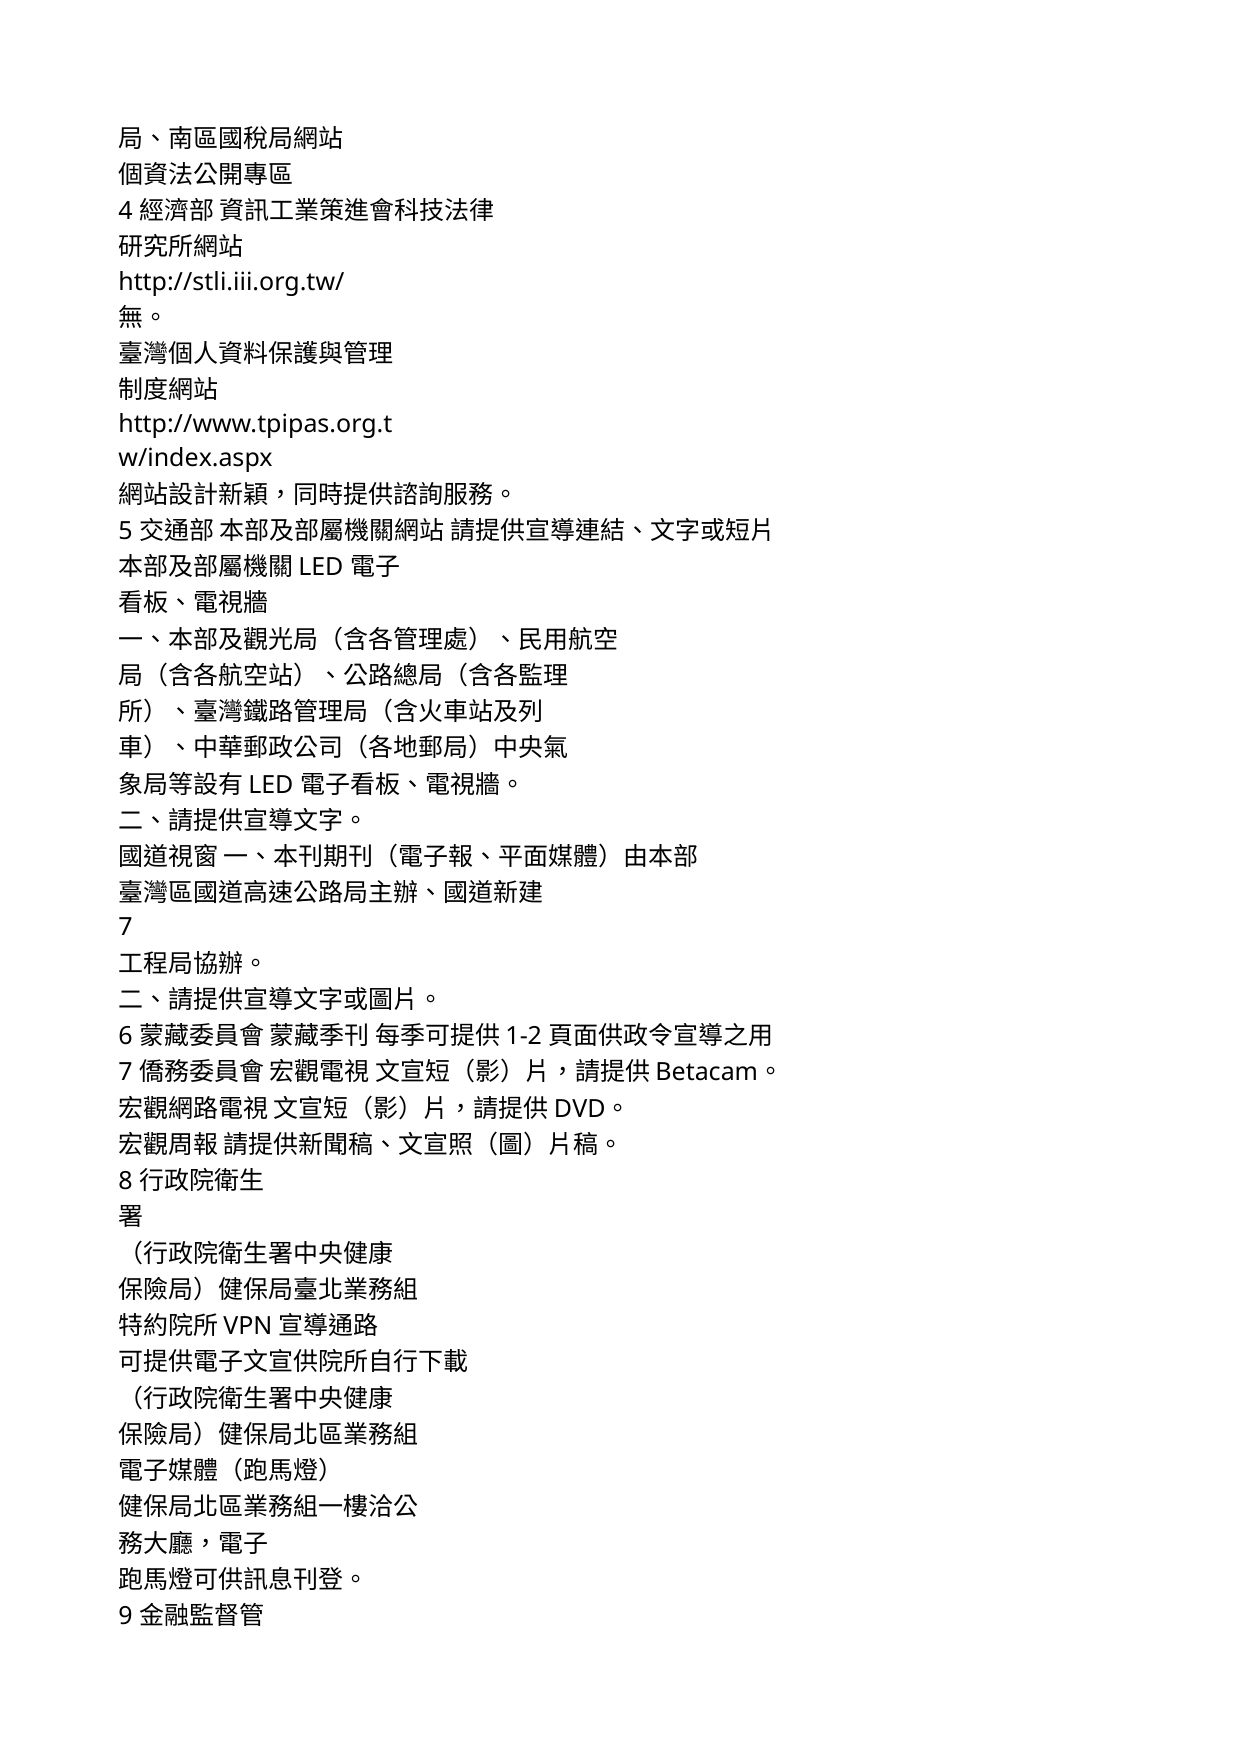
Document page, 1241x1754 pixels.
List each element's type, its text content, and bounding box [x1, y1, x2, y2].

text 研究所網站 [118, 227, 1122, 263]
text 署 [118, 1197, 1122, 1233]
text 6 蒙藏委員會 蒙藏季刊 每季可提供1-2 頁面供政令宣導之用 [118, 1016, 1122, 1052]
text 宏觀網路電視 文宣短（影）片，請提供DVD。 [118, 1088, 1122, 1124]
text 電子媒體（跑馬燈） [118, 1451, 1122, 1487]
text http://www.tpipas.org.t [118, 406, 1122, 440]
text 務大廳，電子 [118, 1523, 1122, 1559]
text 保險局）健保局臺北業務組 [118, 1269, 1122, 1306]
text 象局等設有LED 電子看板、電視牆。 [118, 764, 1122, 800]
text 二、請提供宣導文字。 [118, 800, 1122, 837]
text 個資法公開專區 [118, 154, 1122, 191]
text （行政院衛生署中央健康 [118, 1233, 1122, 1269]
text 特約院所VPN 宣導通路 [118, 1306, 1122, 1342]
text 臺灣個人資料保護與管理 [118, 333, 1122, 370]
text 8 行政院衛生 [118, 1161, 1122, 1197]
text 5 交通部 本部及部屬機關網站 請提供宣導連結、文字或短片 [118, 510, 1122, 547]
text 局、南區國稅局網站 [118, 118, 1122, 154]
text http://stli.iii.org.tw/ [118, 263, 1122, 297]
text 7 [118, 909, 1122, 943]
text 可提供電子文宣供院所自行下載 [118, 1342, 1122, 1378]
text 臺灣區國道高速公路局主辦、國道新建 [118, 873, 1122, 909]
text 所）、臺灣鐵路管理局（含火車站及列 [118, 692, 1122, 728]
text 宏觀周報 請提供新聞稿、文宣照（圖）片稿。 [118, 1124, 1122, 1161]
text 4 經濟部 資訊工業策進會科技法律 [118, 191, 1122, 227]
text 保險局）健保局北區業務組 [118, 1414, 1122, 1451]
text 二、請提供宣導文字或圖片。 [118, 979, 1122, 1016]
text 跑馬燈可供訊息刊登。 [118, 1559, 1122, 1596]
text 看板、電視牆 [118, 583, 1122, 619]
text 一、本部及觀光局（含各管理處）、民用航空 [118, 619, 1122, 655]
text 國道視窗 一、本刊期刊（電子報、平面媒體）由本部 [118, 837, 1122, 873]
text 工程局協辦。 [118, 943, 1122, 979]
text 網站設計新穎，同時提供諮詢服務。 [118, 474, 1122, 510]
text 本部及部屬機關LED 電子 [118, 547, 1122, 583]
text w/index.aspx [118, 440, 1122, 474]
text 健保局北區業務組一樓洽公 [118, 1487, 1122, 1523]
text 9 金融監督管 [118, 1596, 1122, 1632]
text 車）、中華郵政公司（各地郵局）中央氣 [118, 728, 1122, 764]
text （行政院衛生署中央健康 [118, 1378, 1122, 1414]
text 制度網站 [118, 370, 1122, 406]
text 局（含各航空站）、公路總局（含各監理 [118, 655, 1122, 692]
text 7 僑務委員會 宏觀電視 文宣短（影）片，請提供Betacam。 [118, 1052, 1122, 1088]
text 無。 [118, 297, 1122, 333]
